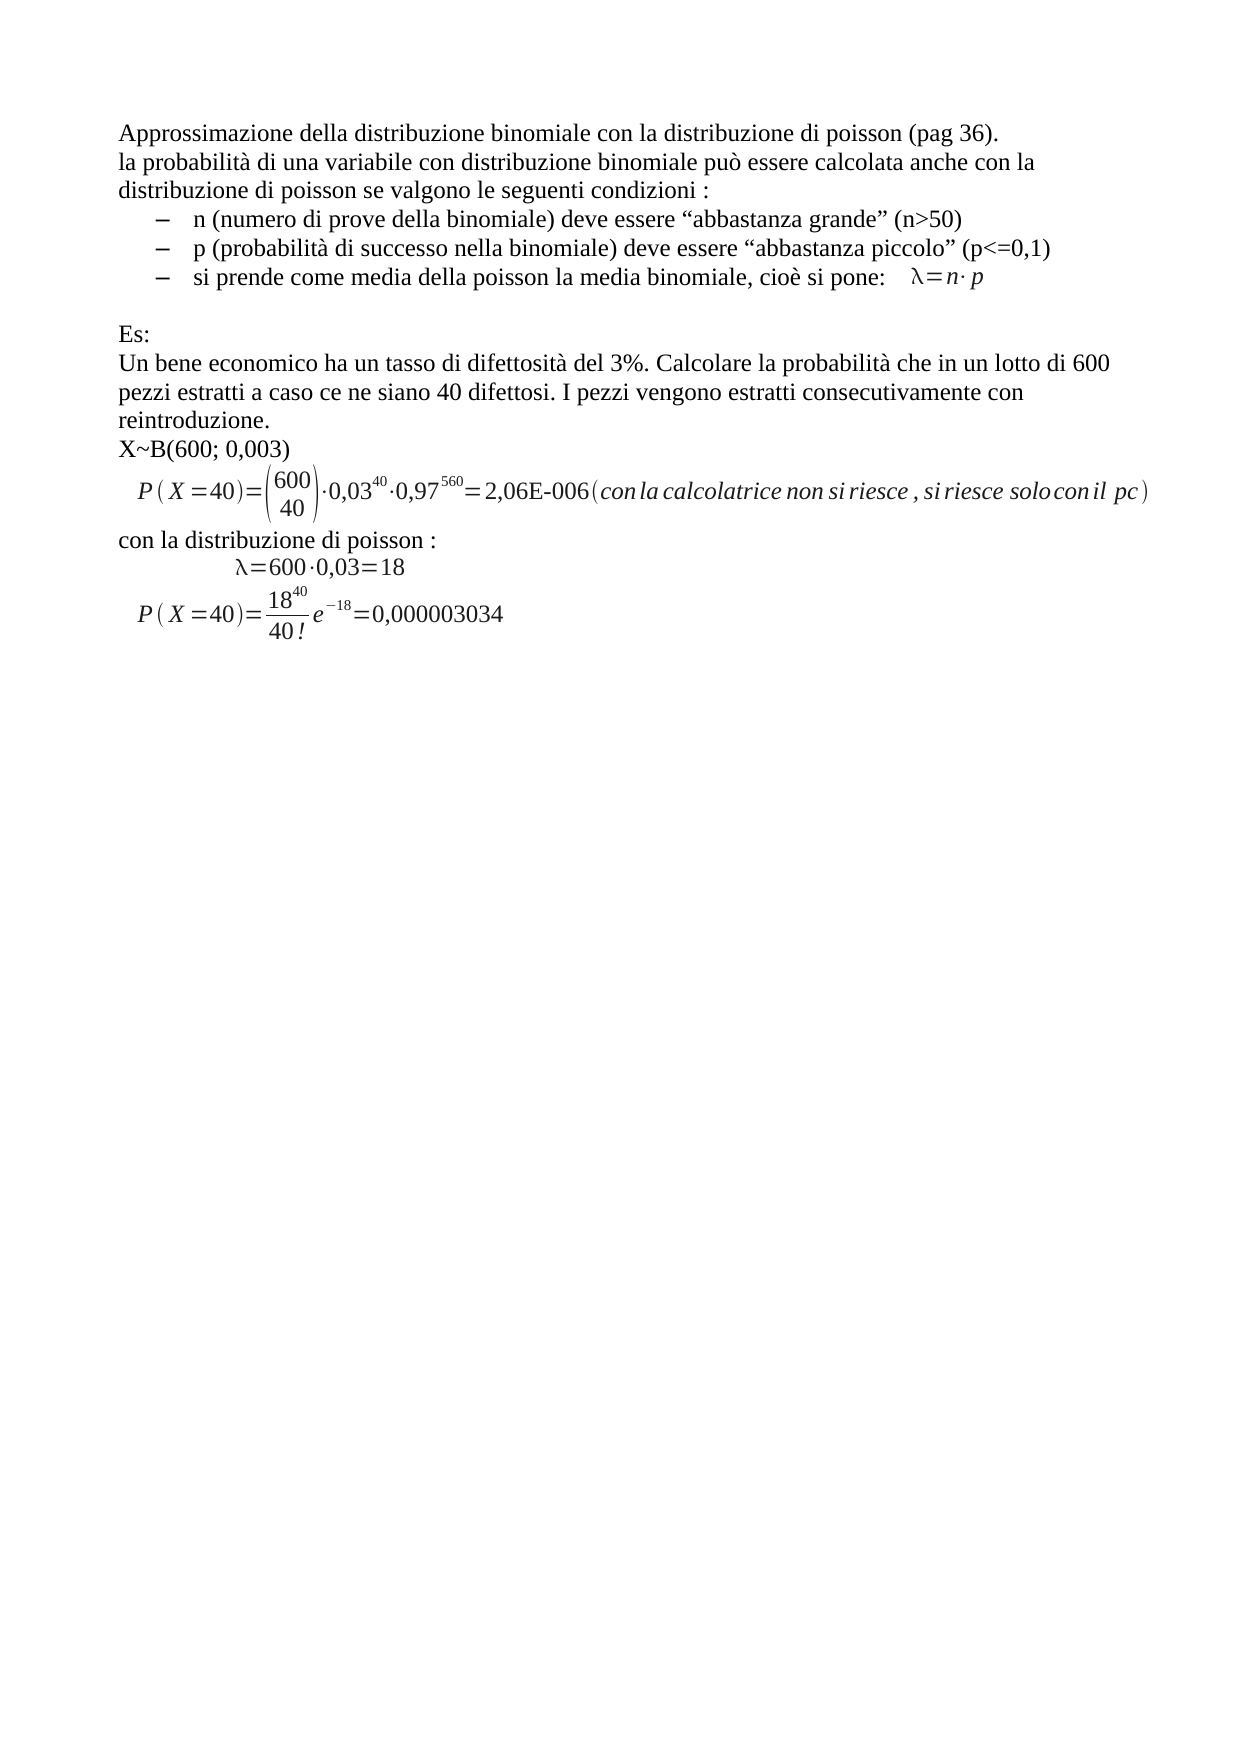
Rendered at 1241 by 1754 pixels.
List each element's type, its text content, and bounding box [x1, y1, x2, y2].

list p (probabilità di successo nella binomiale) deve essere “abbastanza piccolo” (p<=0,1) [156, 233, 1122, 262]
text Un bene economico ha un tasso di difettosità del 3%. Calcolare la probabilità che in un lotto di 600 pezzi estratti a caso ce ne siano 40 difettosi. I pezzi vengono estratti consecutivamente con reintroduzione. [118, 348, 1122, 434]
text X~B(600; 0,003) [118, 434, 1122, 463]
text la probabilità di una variabile con distribuzione binomiale può essere calcolata anche con la distribuzione di poisson se valgono le seguenti condizioni : [118, 147, 1122, 204]
list n (numero di prove della binomiale) deve essere “abbastanza grande” (n>50) [156, 204, 1122, 233]
list si prende come media della poisson la media binomiale, cioè si pone: [156, 262, 1122, 291]
text Approssimazione della distribuzione binomiale con la distribuzione di poisson (pag 36). [118, 118, 1122, 147]
text con la distribuzione di poisson : [118, 525, 1122, 554]
text Es: [118, 319, 1122, 348]
